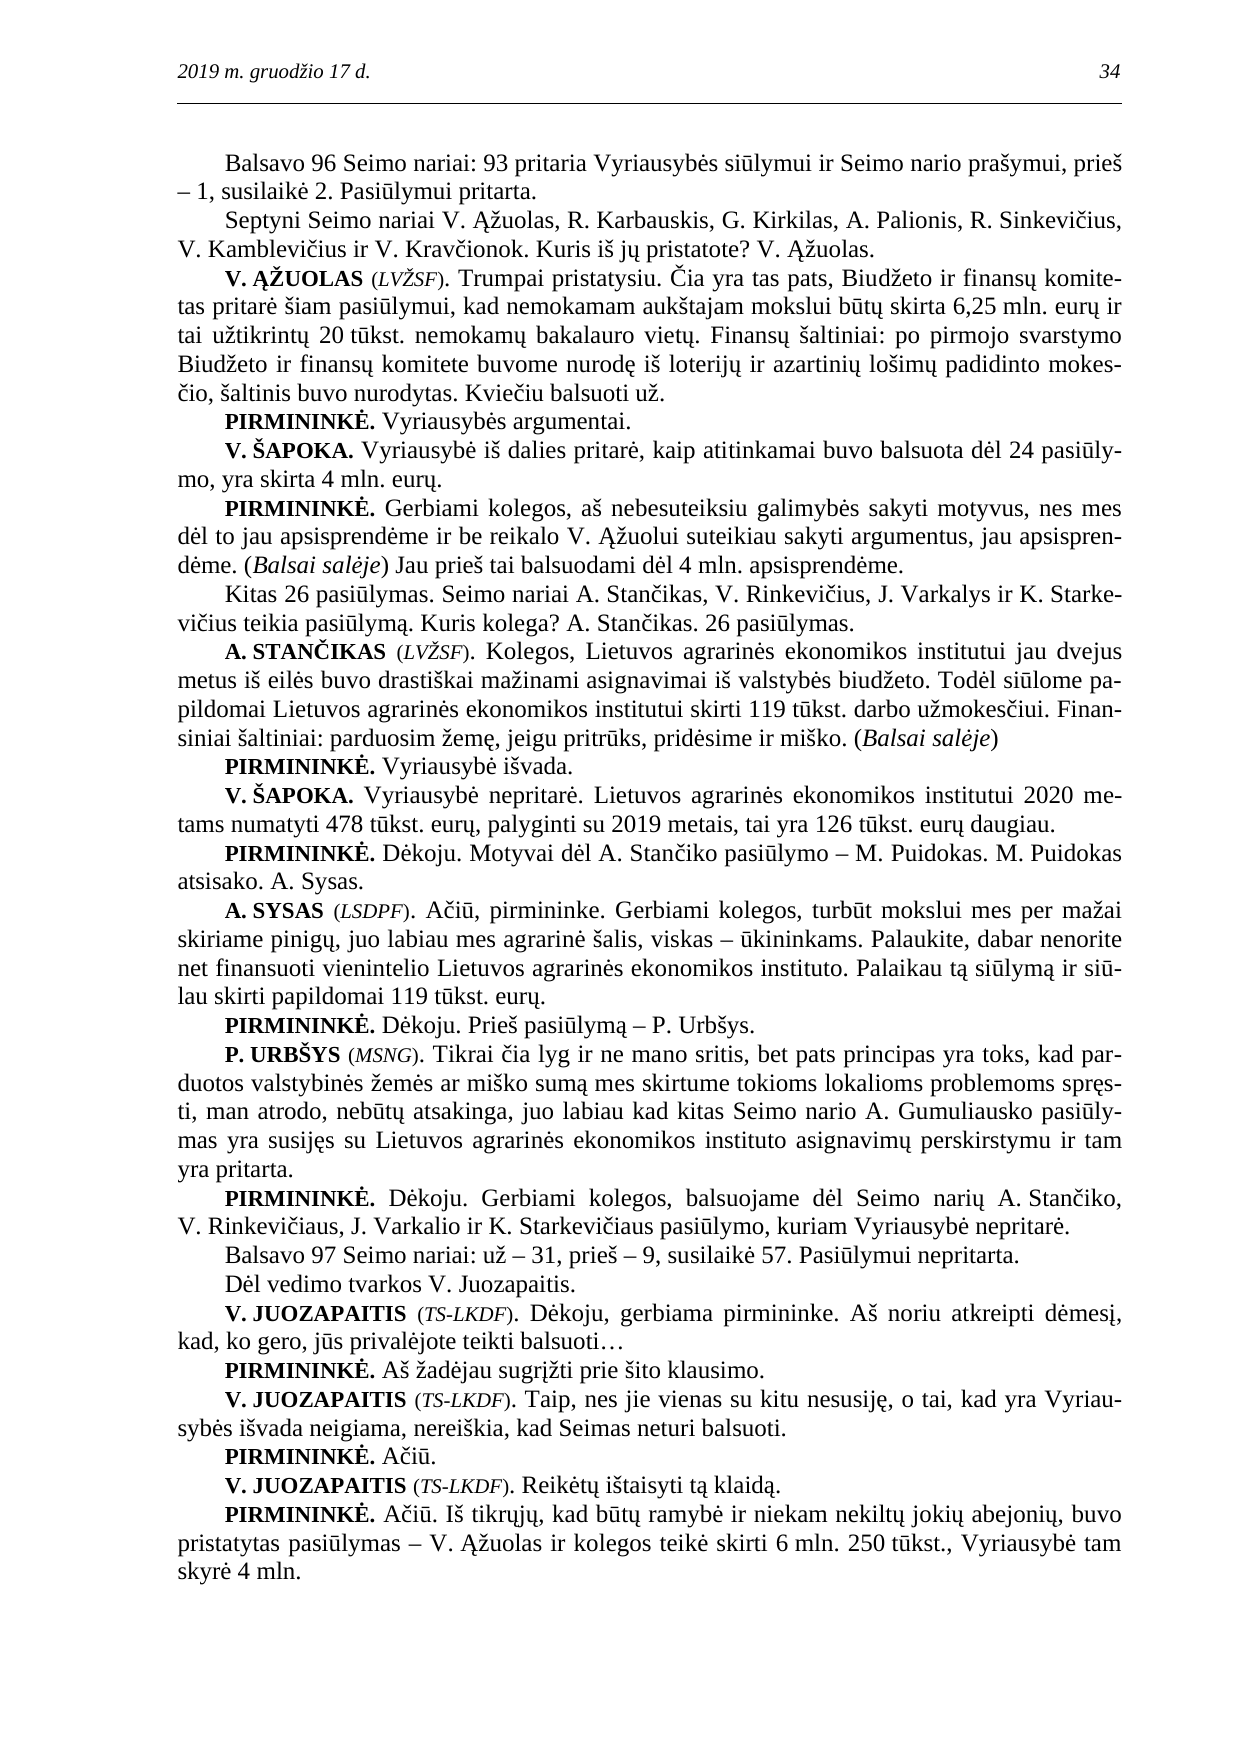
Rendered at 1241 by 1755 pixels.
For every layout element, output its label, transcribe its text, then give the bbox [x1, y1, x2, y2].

text Bal­sa­vo 97 Sei­mo na­riai: už – 31, prieš – 9, su­si­lai­kė 57. Pa­siū­ly­mui ne­pri­tar­ta. [177, 1240, 1122, 1269]
text Sep­ty­ni Sei­mo na­riai V. Ąžuo­las, R. Kar­baus­kis, G. Kir­ki­las, A. Pa­lio­nis, R. Sin­ke­vi­čius, V. Kam­ble­vi­čius ir V. Krav­čio­nok. Ku­ris iš jų pri­sta­to­te? V. Ąžuo­las. [177, 205, 1122, 263]
text P. URBŠYS (MSNG). Tik­rai čia lyg ir ne ma­no sri­tis, bet pats prin­ci­pas yra toks, kad par­duo­tos vals­ty­bi­nės že­mės ar miš­ko su­mą mes skir­tu­me to­kioms lo­ka­lioms pro­ble­moms spręs­ti, man at­ro­do, ne­bū­tų at­sa­kin­ga, juo la­biau kad ki­tas Sei­mo na­rio A. Gu­mu­liaus­ko pa­siū­ly­mas yra su­si­jęs su Lie­tu­vos ag­ra­ri­nės eko­no­mi­kos ins­ti­tu­to asig­na­vi­mų per­skirs­ty­mu ir tam yra pri­tar­ta. [177, 1039, 1122, 1183]
text V. ŠAPOKA. Vy­riau­sy­bė iš da­lies pri­ta­rė, kaip ati­tin­ka­mai bu­vo bal­suo­ta dėl 24 pa­siū­ly­mo, yra skir­ta 4 mln. eu­rų. [177, 435, 1122, 493]
text Dėl ve­di­mo tvar­kos V. Juo­za­pai­tis. [177, 1269, 1122, 1298]
text PIRMININKĖ. Ger­bia­mi ko­le­gos, aš ne­be­su­teik­siu ga­li­my­bės sa­ky­ti mo­ty­vus, nes mes dėl to jau ap­si­spren­dė­me ir be rei­ka­lo V. Ąžuo­lui su­tei­kiau sa­ky­ti ar­gu­men­tus, jau ap­si­spren­dė­me. (Bal­sai sa­lė­je) Jau prieš tai bal­suo­da­mi dėl 4 mln. ap­si­spren­dė­me. [177, 493, 1122, 579]
text PIRMININKĖ. Vy­riau­sy­bės ar­gu­men­tai. [177, 406, 1122, 435]
text PIRMININKĖ. Dė­ko­ju. Mo­ty­vai dėl A. Stan­či­ko pa­siū­ly­mo – M. Pui­do­kas. M. Pui­do­kas at­si­sa­ko. A. Sy­sas. [177, 838, 1122, 895]
text PIRMININKĖ. Dė­ko­ju. Ger­bia­mi ko­le­gos, bal­suo­ja­me dėl Sei­mo na­rių A. Stan­či­ko, V. Rin­ke­vi­čiaus, J. Var­ka­lio ir K. Star­ke­vi­čiaus pa­siū­ly­mo, ku­riam Vy­riau­sy­bė ne­pri­ta­rė. [177, 1183, 1122, 1240]
text V. ĄŽUOLAS (LVŽSF). Trum­pai pri­sta­ty­siu. Čia yra tas pats, Biu­dže­to ir fi­nan­sų ko­mi­te­tas pri­ta­rė šiam pa­siū­ly­mui, kad ne­mo­ka­mam aukš­ta­jam moks­lui bū­tų skir­ta 6,25 mln. eu­rų ir tai už­tik­rin­tų 20 tūkst. ne­mo­ka­mų ba­ka­lau­ro vie­tų. Fi­nan­sų šal­ti­niai: po pir­mo­jo svars­ty­mo Biu­dže­to ir fi­nan­sų ko­mi­te­te bu­vo­me nu­ro­dę iš lo­te­ri­jų ir azar­ti­nių lo­ši­mų pa­di­din­to mo­kes­čio, šal­ti­nis bu­vo nu­ro­dy­tas. Kvie­čiu bal­suo­ti už. [177, 263, 1122, 406]
text V. JUOZAPAITIS (TS-LKDF). Dė­ko­ju, ger­bia­ma pir­mi­nin­ke. Aš no­riu at­kreip­ti dė­me­sį, kad, ko ge­ro, jūs pri­va­lė­jo­te teik­ti bal­suo­ti… [177, 1298, 1122, 1355]
text A. STANČIKAS (LVŽSF). Ko­le­gos, Lie­tu­vos ag­ra­ri­nės eko­no­mi­kos ins­ti­tu­tui jau dve­jus me­tus iš ei­lės bu­vo dras­tiš­kai ma­ži­na­mi asig­na­vi­mai iš vals­ty­bės biu­dže­to. To­dėl siū­lo­me pa­pil­do­mai Lie­tu­vos ag­ra­ri­nės eko­no­mi­kos ins­ti­tu­tui skir­ti 119 tūkst. dar­bo už­mo­kes­čiui. Fi­nan­si­niai šal­ti­niai: par­duo­sim že­mę, jei­gu pri­trūks, pri­dė­si­me ir miš­ko. (Bal­sai sa­lė­je) [177, 636, 1122, 751]
text A. SYSAS (LSDPF). Ačiū, pir­mi­nin­ke. Ger­bia­mi ko­le­gos, tur­būt moks­lui mes per ma­žai ski­ria­me pi­ni­gų, juo la­biau mes ag­ra­ri­nė ša­lis, vis­kas – ūki­nin­kams. Pa­lau­ki­te, da­bar ne­no­ri­te net fi­nan­suo­ti vie­nin­te­lio Lie­tu­vos ag­ra­ri­nės eko­no­mi­kos ins­ti­tu­to. Pa­lai­kau tą siū­ly­mą ir siū­lau skir­ti pa­pil­do­mai 119 tūkst. eu­rų. [177, 895, 1122, 1010]
text Ki­tas 26 pa­siū­ly­mas. Sei­mo na­riai A. Stan­či­kas, V. Rin­ke­vi­čius, J. Var­ka­lys ir K. Star­ke­vi­čius tei­kia pa­siū­ly­mą. Ku­ris ko­le­ga? A. Stan­či­kas. 26 pa­siū­ly­mas. [177, 579, 1122, 636]
text V. ŠAPOKA. Vy­riau­sy­bė ne­pri­ta­rė. Lie­tu­vos ag­ra­ri­nės eko­no­mi­kos ins­ti­tu­tui 2020 me­tams nu­ma­ty­ti 478 tūkst. eu­rų, pa­ly­gin­ti su 2019 me­tais, tai yra 126 tūkst. eu­rų dau­giau. [177, 780, 1122, 838]
text PIRMININKĖ. Dė­ko­ju. Prieš pa­siū­ly­mą – P. Urb­šys. [177, 1010, 1122, 1039]
text V. JUOZAPAITIS (TS-LKDF). Taip, nes jie vie­nas su ki­tu ne­su­si­ję, o tai, kad yra Vy­riau­sy­bės iš­va­da nei­gia­ma, ne­reiš­kia, kad Sei­mas ne­tu­ri bal­suo­ti. [177, 1384, 1122, 1441]
text Bal­sa­vo 96 Sei­mo na­riai: 93 pri­ta­ria Vy­riau­sy­bės siū­ly­mui ir Sei­mo na­rio pra­šy­mui, prieš – 1, su­si­lai­kė 2. Pa­siū­ly­mui pri­tar­ta. [177, 148, 1122, 205]
text PIRMININKĖ. Ačiū. [177, 1441, 1122, 1470]
text PIRMININKĖ. Ačiū. Iš tik­rų­jų, kad bū­tų ra­my­bė ir nie­kam ne­kil­tų jo­kių abe­jo­nių, bu­vo pri­sta­ty­tas pa­siū­ly­mas – V. Ąžuo­las ir ko­le­gos tei­kė skir­ti 6 mln. 250 tūkst., Vy­riau­sy­bė tam sky­rė 4 mln. [177, 1499, 1122, 1585]
text PIRMININKĖ. Vy­riau­sy­bė iš­va­da. [177, 751, 1122, 780]
text V. JUOZAPAITIS (TS-LKDF). Rei­kė­tų iš­tai­sy­ti tą klai­dą. [177, 1470, 1122, 1499]
text PIRMININKĖ. Aš ža­dė­jau su­grįž­ti prie ši­to klau­si­mo. [177, 1355, 1122, 1384]
